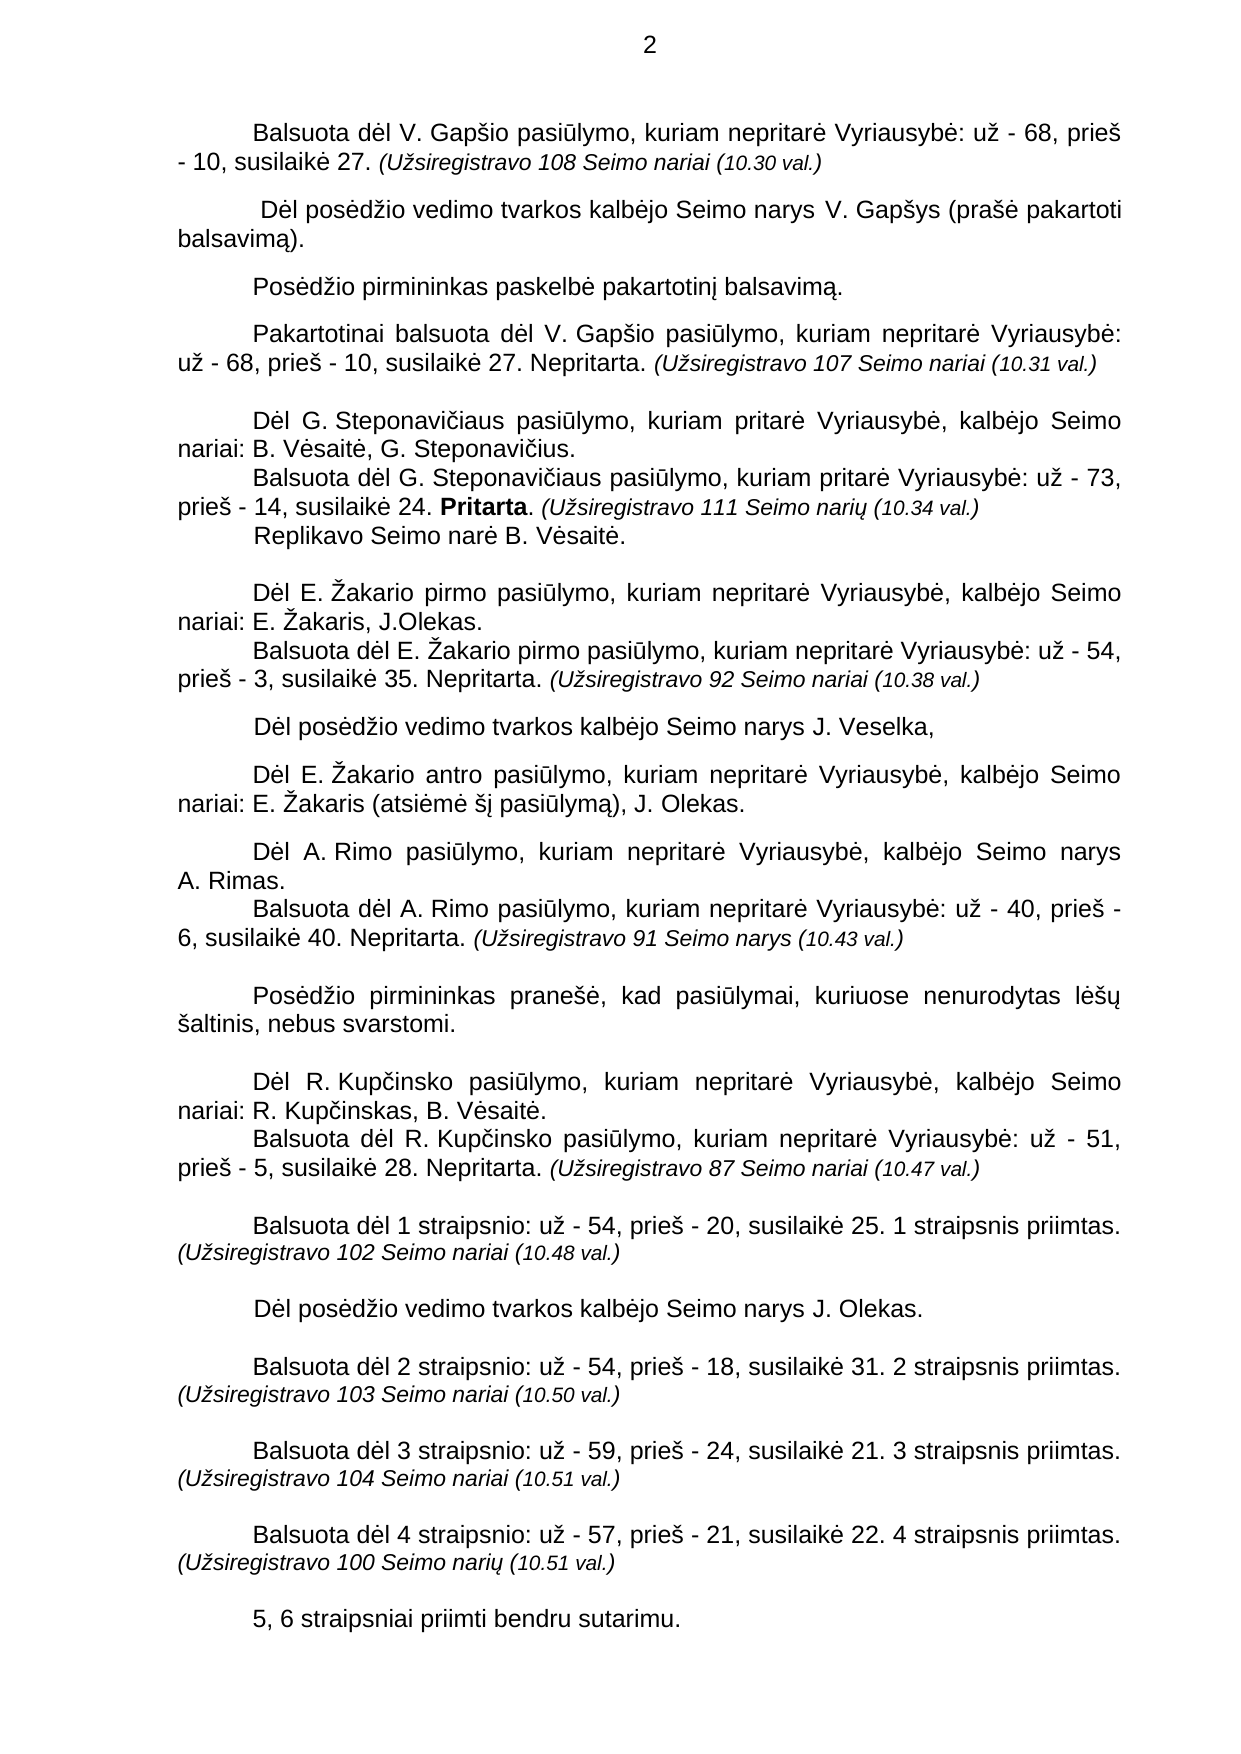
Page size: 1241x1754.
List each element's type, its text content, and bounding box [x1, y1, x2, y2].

text Dėl A. Rimo pasiūlymo, kuriam nepritarė Vyriausybė, kalbėjo Seimo narys A. Rimas. [177, 837, 1122, 894]
text Balsuota dėl V. Gapšio pasiūlymo, kuriam nepritarė Vyriausybė: už - 68, prieš - 10, susilaikė 27. (Užsiregistravo 108 Seimo nariai (10.30 val.) [177, 118, 1122, 176]
text 5, 6 straipsniai priimti bendru sutarimu. [177, 1603, 1122, 1632]
text Dėl posėdžio vedimo tvarkos kalbėjo Seimo narys J. Veselka, [177, 712, 1122, 741]
text Balsuota dėl 2 straipsnio: už - 54, prieš - 18, susilaikė 31. 2 straipsnis priimtas. (Užsiregistravo 103 Seimo nariai (10.50 val.) [177, 1352, 1122, 1407]
text Balsuota dėl A. Rimo pasiūlymo, kuriam nepritarė Vyriausybė: už - 40, prieš - 6, susilaikė 40. Nepritarta. (Užsiregistravo 91 Seimo narys (10.43 val.) [177, 894, 1122, 952]
text Replikavo Seimo narė B. Vėsaitė. [177, 521, 1122, 549]
text Dėl posėdžio vedimo tvarkos kalbėjo Seimo narys V. Gapšys (prašė pakartoti balsavimą). [177, 195, 1122, 252]
text Balsuota dėl G. Steponavičiaus pasiūlymo, kuriam pritarė Vyriausybė: už - 73, prieš - 14, susilaikė 24. Pritarta. (Užsiregistravo 111 Seimo narių (10.34 val.) [177, 463, 1122, 521]
text Balsuota dėl 4 straipsnio: už - 57, prieš - 21, susilaikė 22. 4 straipsnis priimtas. (Užsiregistravo 100 Seimo narių (10.51 val.) [177, 1520, 1122, 1575]
text Dėl E. Žakario pirmo pasiūlymo, kuriam nepritarė Vyriausybė, kalbėjo Seimo nariai: E. Žakaris, J.Olekas. [177, 578, 1122, 636]
text Posėdžio pirmininkas pranešė, kad pasiūlymai, kuriuose nenurodytas lėšų šaltinis, nebus svarstomi. [177, 981, 1122, 1038]
text Posėdžio pirmininkas paskelbė pakartotinį balsavimą. [177, 271, 1122, 300]
text Dėl R. Kupčinsko pasiūlymo, kuriam nepritarė Vyriausybė, kalbėjo Seimo nariai: R. Kupčinskas, B. Vėsaitė. [177, 1067, 1122, 1124]
text Balsuota dėl E. Žakario pirmo pasiūlymo, kuriam nepritarė Vyriausybė: už - 54, prieš - 3, susilaikė 35. Nepritarta. (Užsiregistravo 92 Seimo nariai (10.38 val.) [177, 636, 1122, 693]
text Pakartotinai balsuota dėl V. Gapšio pasiūlymo, kuriam nepritarė Vyriausybė: už - 68, prieš - 10, susilaikė 27. Nepritarta. (Užsiregistravo 107 Seimo nariai (10.31 val.) [177, 319, 1122, 377]
text Balsuota dėl 3 straipsnio: už - 59, prieš - 24, susilaikė 21. 3 straipsnis priimtas. (Užsiregistravo 104 Seimo nariai (10.51 val.) [177, 1436, 1122, 1491]
text Dėl posėdžio vedimo tvarkos kalbėjo Seimo narys J. Olekas. [177, 1294, 1122, 1323]
text Dėl E. Žakario antro pasiūlymo, kuriam nepritarė Vyriausybė, kalbėjo Seimo nariai: E. Žakaris (atsiėmė šį pasiūlymą), J. Olekas. [177, 760, 1122, 818]
text Balsuota dėl R. Kupčinsko pasiūlymo, kuriam nepritarė Vyriausybė: už - 51, prieš - 5, susilaikė 28. Nepritarta. (Užsiregistravo 87 Seimo nariai (10.47 val.) [177, 1124, 1122, 1182]
text Balsuota dėl 1 straipsnio: už - 54, prieš - 20, susilaikė 25. 1 straipsnis priimtas. (Užsiregistravo 102 Seimo nariai (10.48 val.) [177, 1211, 1122, 1266]
text Dėl G. Steponavičiaus pasiūlymo, kuriam pritarė Vyriausybė, kalbėjo Seimo nariai: B. Vėsaitė, G. Steponavičius. [177, 406, 1122, 463]
